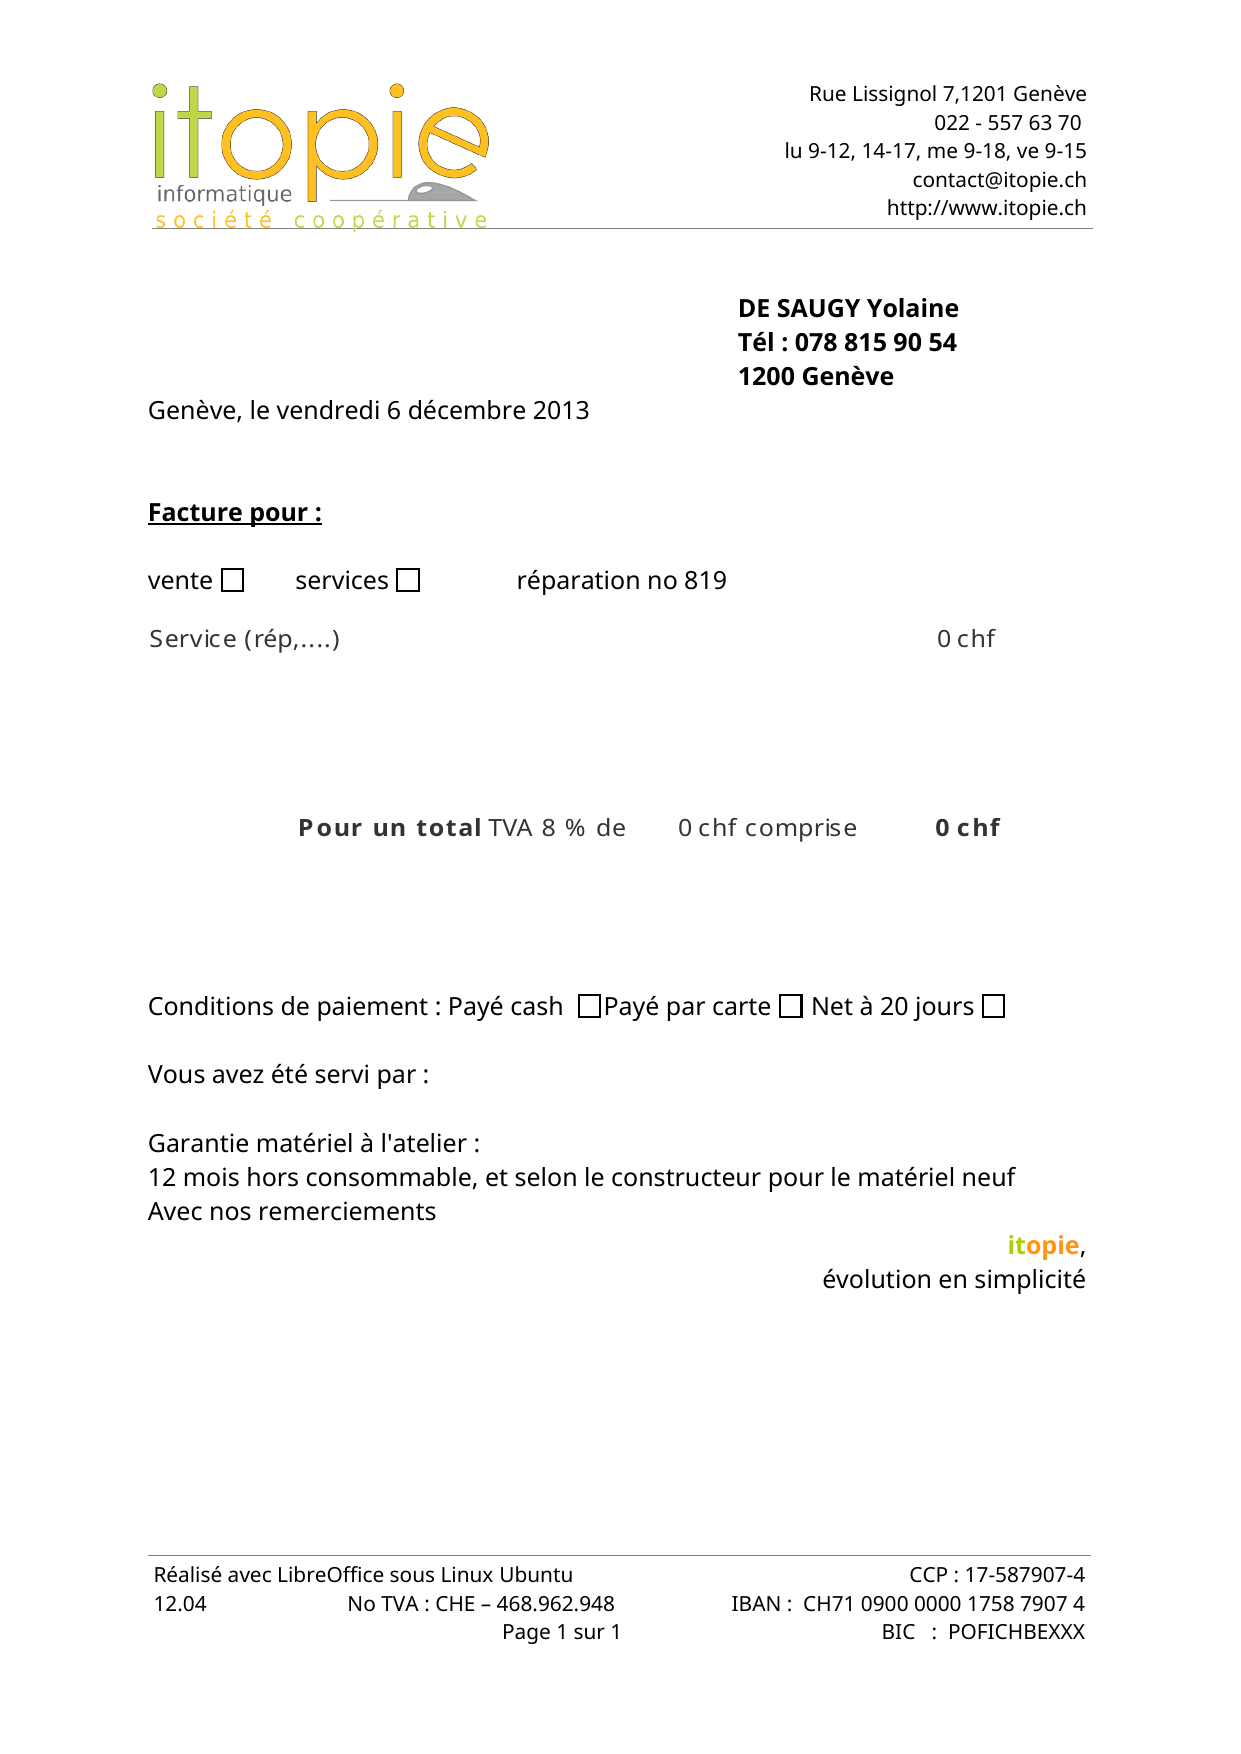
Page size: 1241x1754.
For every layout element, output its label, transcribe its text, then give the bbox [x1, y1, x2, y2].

text Tél : 078 815 90 54 [148, 324, 1093, 358]
text Vous avez été servi par : [148, 1057, 1093, 1091]
text 12 mois hors consommable, et selon le constructeur pour le matériel neuf [148, 1159, 1093, 1193]
text Avec nos remerciements [148, 1193, 1093, 1227]
text Garantie matériel à l'atelier : [148, 1125, 1093, 1159]
text DE SAUGY Yolaine [148, 290, 1093, 324]
text Facture pour : [148, 495, 1093, 529]
text itopie, [148, 1227, 1093, 1262]
picture [138, 72, 500, 244]
text évolution en simplicité [148, 1262, 1093, 1296]
text vente services réparation no 819 [148, 563, 1093, 597]
text 1200 Genève [148, 358, 1093, 392]
text Conditions de paiement : Payé cash Payé par carte Net à 20 jours [148, 989, 1093, 1023]
text Genève, le vendredi 6 décembre 2013 [148, 392, 1093, 427]
